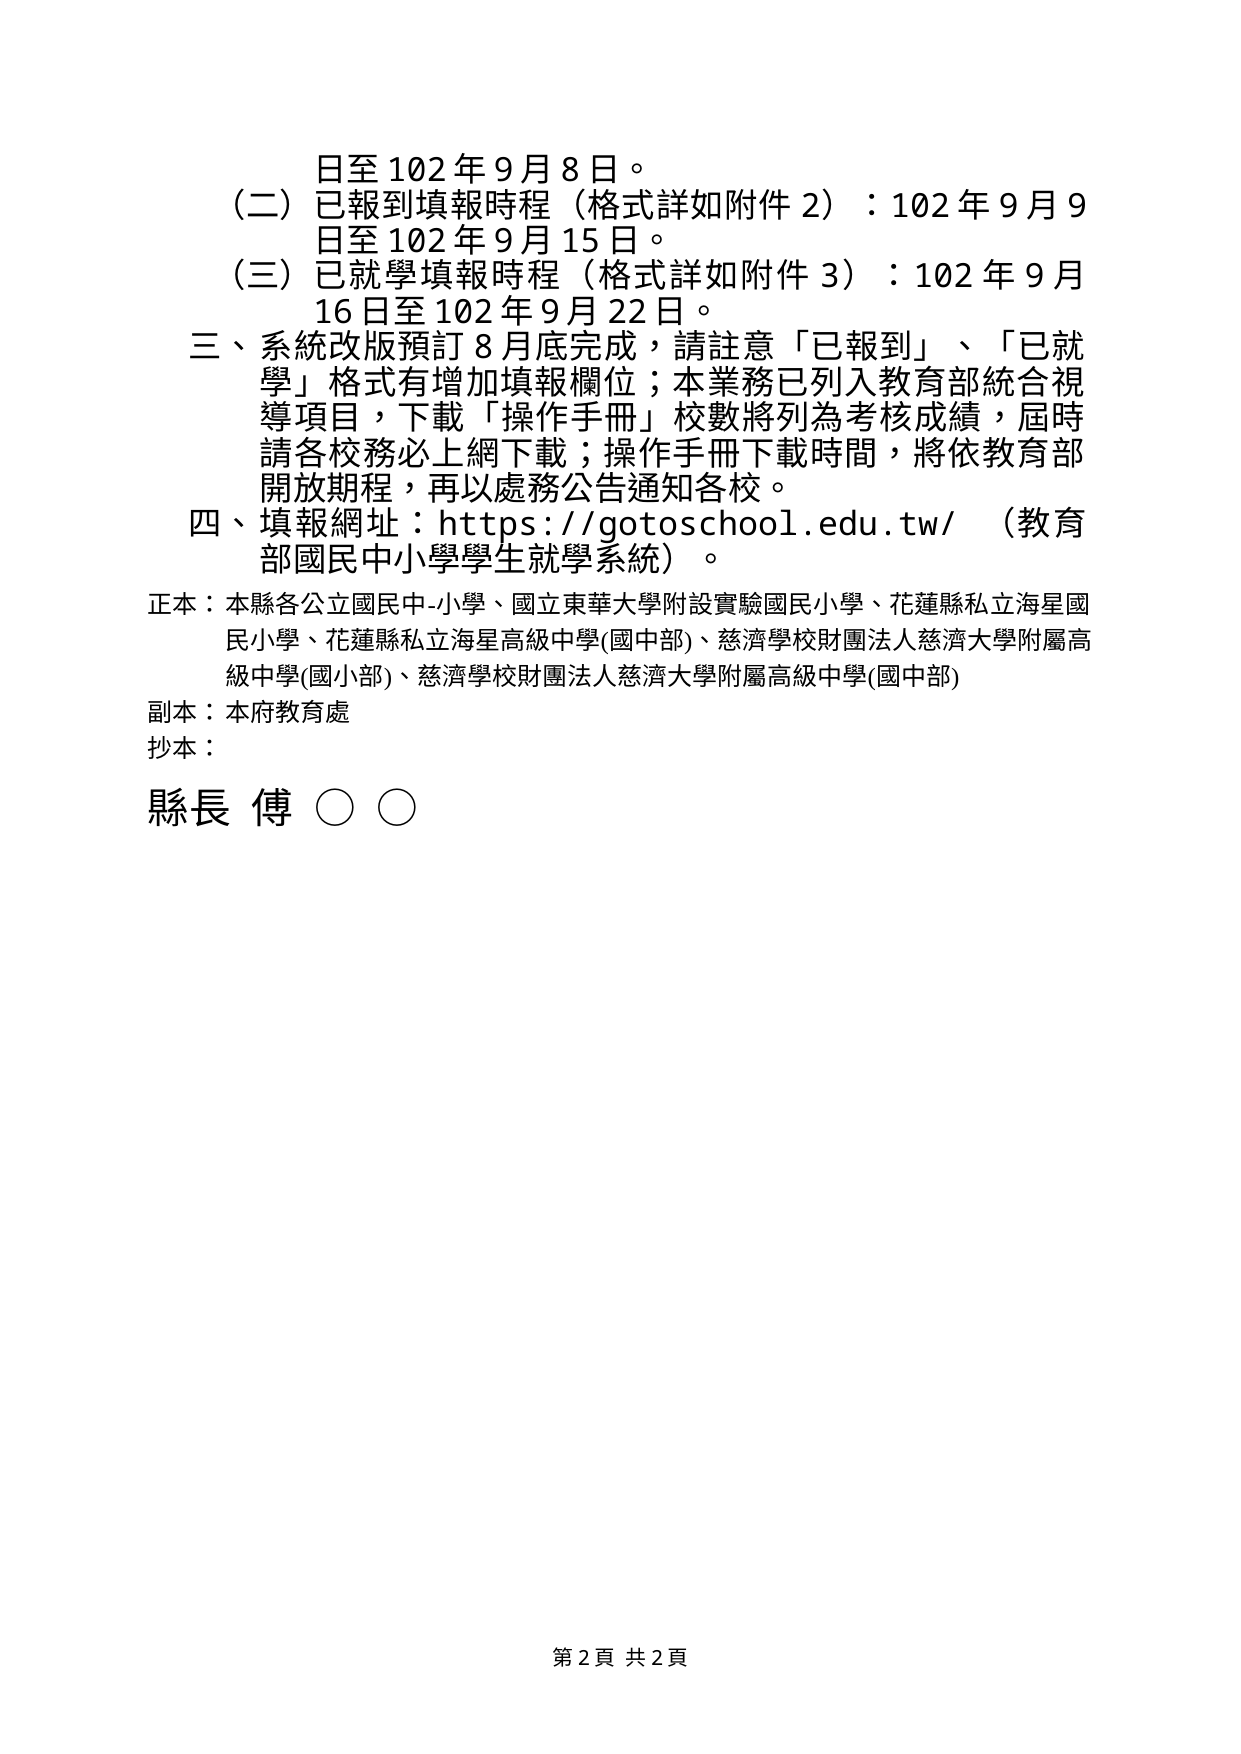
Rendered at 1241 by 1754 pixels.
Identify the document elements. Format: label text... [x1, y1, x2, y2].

table_header 依教育部國民及學前教育署102年7月16日臺教國署國字第1020069242號函辦理。 因應「國民中小學新生就學系統」改版，102學年度填報作業時程如下： 應報到填報時程（格式詳如附件1）：102年9月2日至102年9月8日。 已報到填報時程（格式詳如附件2）：102年9月9日至102年9月15日。 已就學填報時程（格式詳如附件3）：102年9月16日至102年9月22日。 系統改版預訂8月底完成，請註意「已報到」、「已就學」格式有增加填報欄位；本業務已列入教育部統合視導項目，下載「操作手冊」校數將列為考核成績，屆時請各校務必上網下載；操作手冊下載時間，將依教育部開放期程，再以處務公告通知各校。 填報網址：https://gotoschool.edu.tw/ （教育部國民中小學學生就學系統）。 [148, 148, 1093, 584]
table_header 抄本： [148, 728, 225, 764]
table_header [225, 728, 1093, 764]
table_header 縣長 傅 ○ ○ [148, 775, 1011, 835]
table_header 本府教育處 [225, 692, 1093, 728]
table_header [148, 764, 1093, 775]
table_header [1011, 775, 1093, 835]
table_header 副本： [148, 692, 225, 728]
table_header 正本： [148, 584, 225, 692]
table_header 本縣各公立國民中-小學、國立東華大學附設實驗國民小學、花蓮縣私立海星國民小學、花蓮縣私立海星高級中學(國中部)、慈濟學校財團法人慈濟大學附屬高級中學(國小部)、慈濟學校財團法人慈濟大學附屬高級中學(國中部) [225, 584, 1093, 692]
